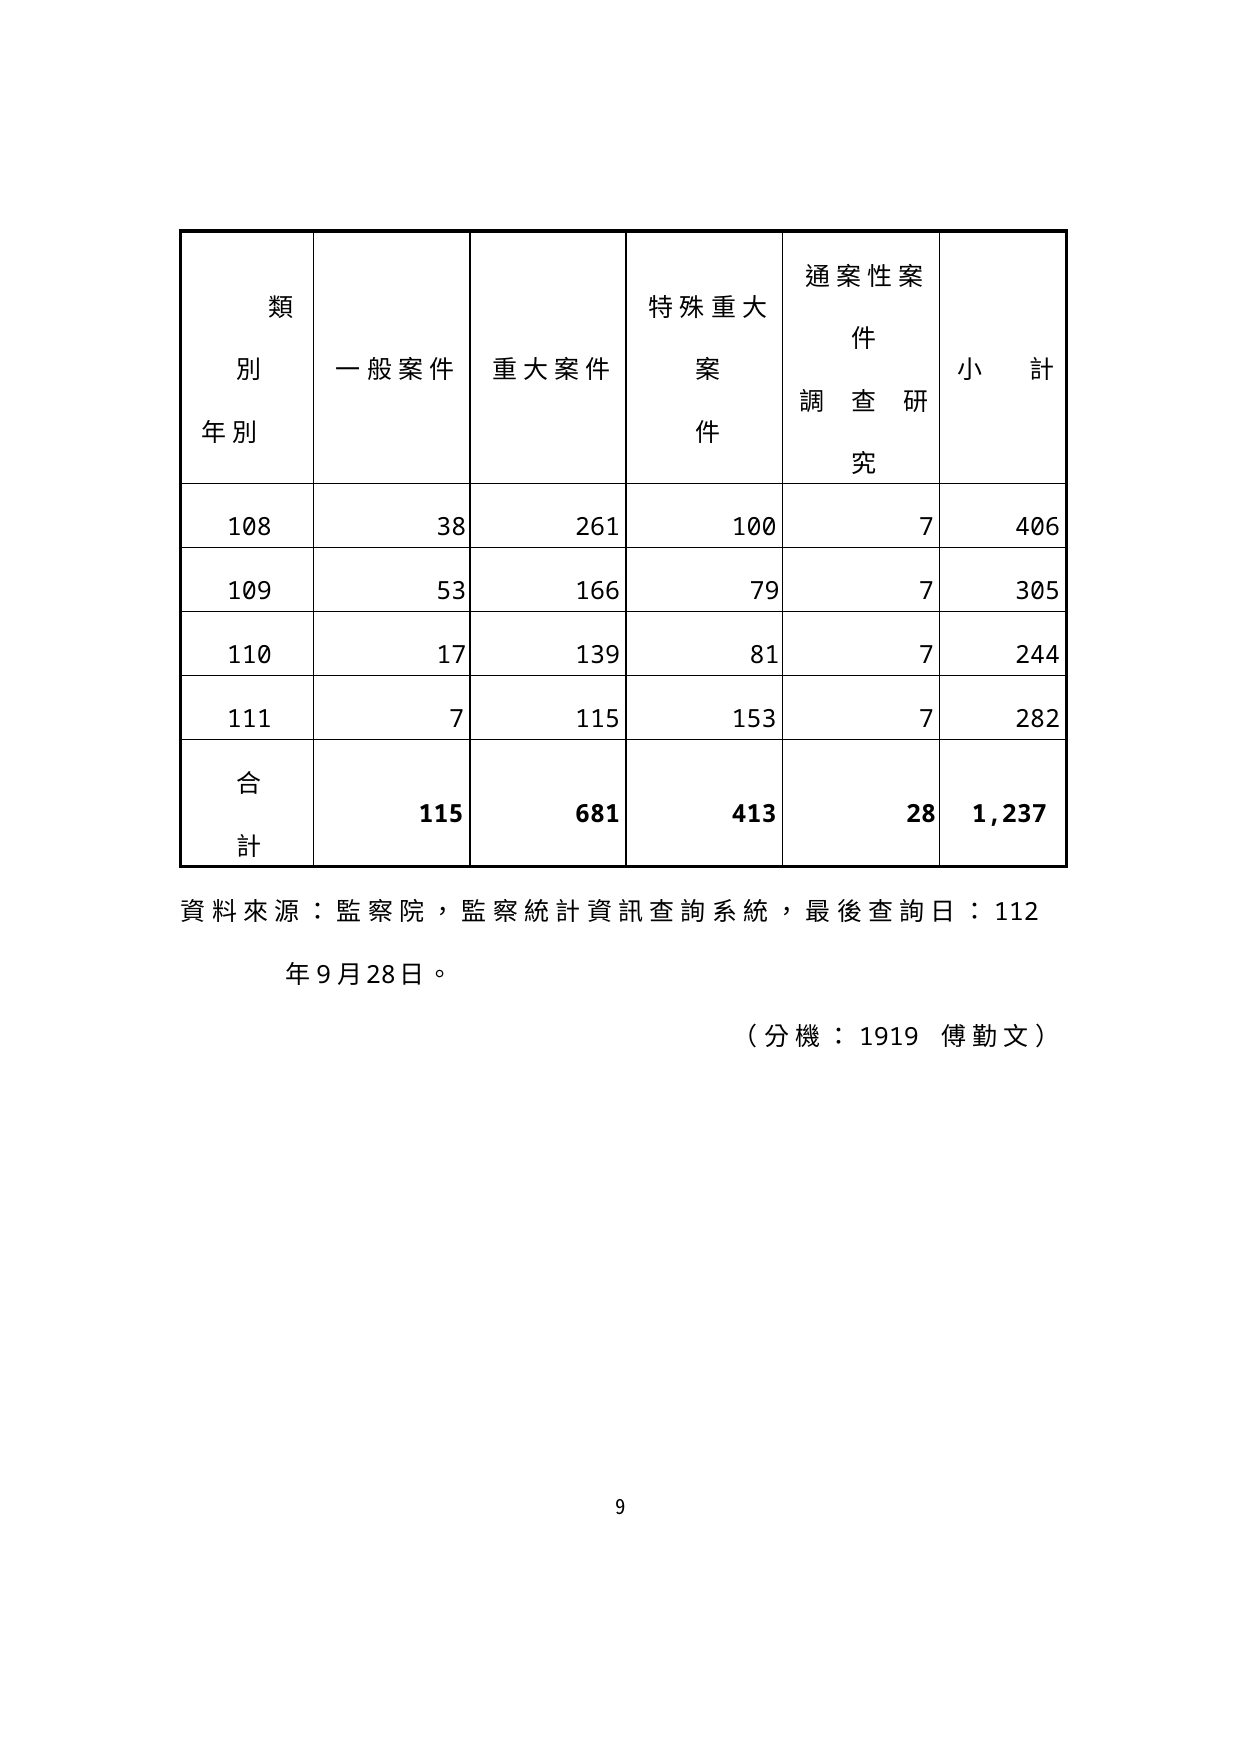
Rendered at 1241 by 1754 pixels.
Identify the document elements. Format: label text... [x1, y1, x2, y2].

table_cell 115 [314, 740, 469, 865]
table_cell 7 [783, 612, 939, 674]
table_header 特殊重大 案 件 [627, 233, 782, 482]
text （分機：1919 傅勤文） [295, 993, 1063, 1056]
table_header 重大案件 [471, 233, 625, 482]
table_cell 139 [471, 612, 625, 674]
table_cell 244 [940, 612, 1065, 674]
table_header 類別 年別 [182, 233, 313, 482]
table_cell 17 [314, 612, 469, 674]
table_header 通案性案件 調 查 研 究 [783, 233, 939, 482]
table_cell 413 [627, 740, 782, 865]
table_cell 108 [182, 484, 313, 546]
table_cell 115 [471, 676, 625, 739]
table_cell 282 [940, 676, 1065, 739]
table_cell 110 [182, 612, 313, 674]
table_cell 7 [783, 484, 939, 546]
table_header 一般案件 [314, 233, 469, 482]
table_cell 100 [627, 484, 782, 546]
table_cell 7 [314, 676, 469, 739]
table_cell 38 [314, 484, 469, 546]
table_cell 合 計 [182, 740, 313, 865]
table_cell 81 [627, 612, 782, 674]
table_cell 305 [940, 548, 1065, 611]
table_cell 109 [182, 548, 313, 611]
table_cell 7 [783, 676, 939, 739]
table_header 小 計 [940, 233, 1065, 482]
table_cell 1,237 [940, 740, 1065, 865]
table_cell 153 [627, 676, 782, 739]
table_cell 166 [471, 548, 625, 611]
table_cell 261 [471, 484, 625, 546]
table_cell 406 [940, 484, 1065, 546]
table_cell 7 [783, 548, 939, 611]
table_cell 111 [182, 676, 313, 739]
table_cell 28 [783, 740, 939, 865]
table_cell 681 [471, 740, 625, 865]
text 資料來源：監察院，監察統計資訊查詢系統，最後查詢日：112年9月28日。 [177, 868, 1063, 993]
table_cell 79 [627, 548, 782, 611]
table_cell 53 [314, 548, 469, 611]
